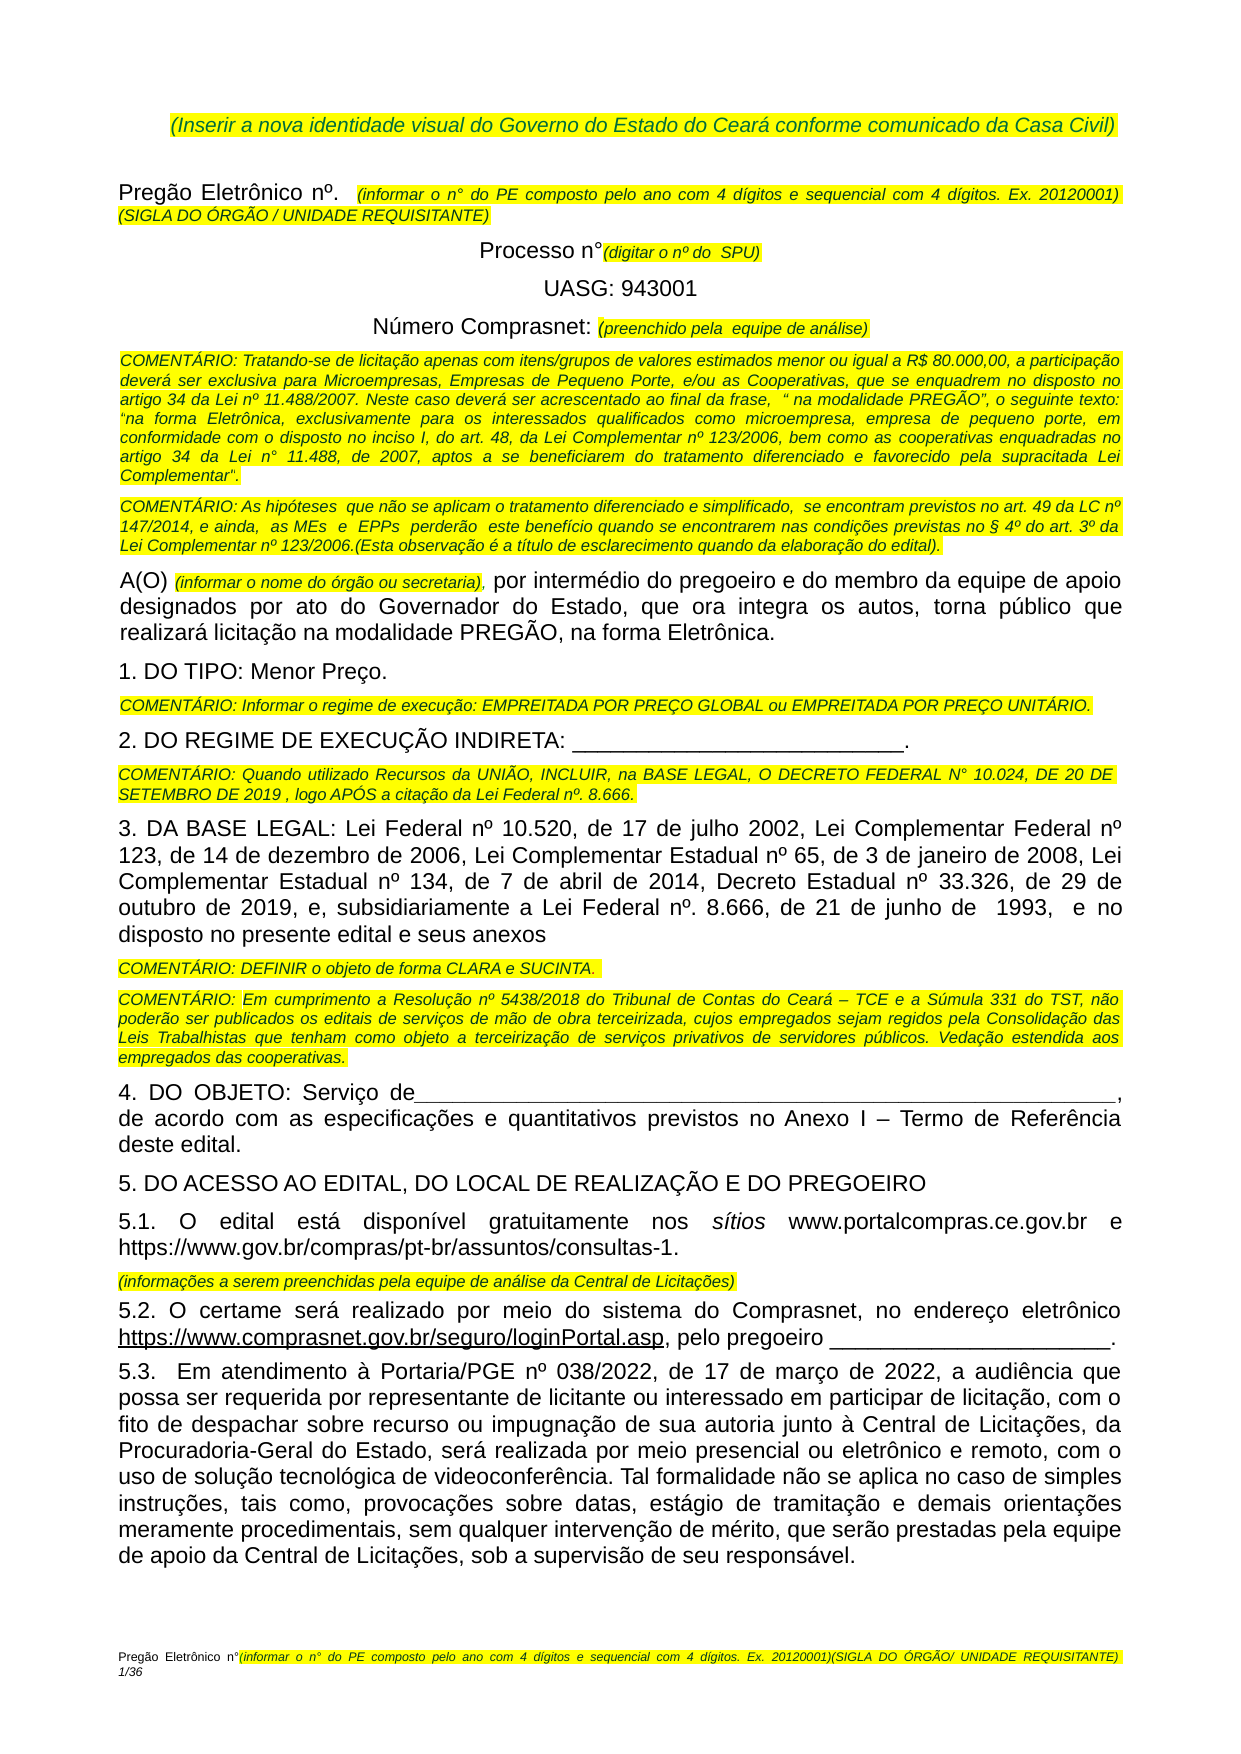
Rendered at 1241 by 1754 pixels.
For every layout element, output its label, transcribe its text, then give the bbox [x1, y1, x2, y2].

text 2. DO REGIME DE EXECUÇÃO INDIRETA: __________________________. [118, 727, 1123, 753]
text UASG: 943001 [118, 275, 1123, 301]
text COMENTÁRIO: Quando utilizado Recursos da UNIÃO, INCLUIR, na BASE LEGAL, O DECRETO FEDERAL N° 10.024, DE 20 DE SETEMBRO DE 2019 , logo APÓS a citação da Lei Federal nº. 8.666. [118, 765, 1117, 803]
text 5.2. O certame será realizado por meio do sistema do Comprasnet, no endereço eletrônico https://www.comprasnet.gov.br/seguro/loginPortal.asp, pelo pregoeiro ______________________. [118, 1297, 1123, 1350]
text 5. DO ACESSO AO EDITAL, DO LOCAL DE REALIZAÇÃO E DO PREGOEIRO [118, 1169, 1123, 1196]
text COMENTÁRIO: Tratando-se de licitação apenas com itens/grupos de valores estimados menor ou igual a R$ 80.000,00, a participação deverá ser exclusiva para Microempresas, Empresas de Pequeno Porte, e/ou as Cooperativas, que se enquadrem no disposto no artigo 34 da Lei nº 11.488/2007. Neste caso deverá ser acrescentado ao final da frase, “ na modalidade PREGÃO”, o seguinte texto: “na forma Eletrônica, exclusivamente para os interessados qualificados como microempresa, empresa de pequeno porte, em conformidade com o disposto no inciso I, do art. 48, da Lei Complementar nº 123/2006, bem como as cooperativas enquadradas no artigo 34 da Lei n° 11.488, de 2007, aptos a se beneficiarem do tratamento diferenciado e favorecido pela supracitada Lei Complementar". [120, 351, 1123, 485]
text COMENTÁRIO: Informar o regime de execução: EMPREITADA POR PREÇO GLOBAL ou EMPREITADA POR PREÇO UNITÁRIO. [119, 696, 1123, 715]
text 4. DO OBJETO: Serviço de_______________________________________________________, de acordo com as especificações e quantitativos previstos no Anexo I – Termo de Referência deste edital. [118, 1078, 1123, 1158]
text 5.3. Em atendimento à Portaria/PGE nº 038/2022, de 17 de março de 2022, a audiência que possa ser requerida por representante de licitante ou interessado em participar de licitação, com o fito de despachar sobre recurso ou impugnação de sua autoria junto à Central de Licitações, da Procuradoria-Geral do Estado, será realizada por meio presencial ou eletrônico e remoto, com o uso de solução tecnológica de videoconferência. Tal formalidade não se aplica no caso de simples instruções, tais como, provocações sobre datas, estágio de tramitação e demais orientações meramente procedimentais, sem qualquer intervenção de mérito, que serão prestadas pela equipe de apoio da Central de Licitações, sob a supervisão de seu responsável. [118, 1358, 1123, 1569]
text COMENTÁRIO: Em cumprimento a Resolução nº 5438/2018 do Tribunal de Contas do Ceará – TCE e a Súmula 331 do TST, não poderão ser publicados os editais de serviços de mão de obra terceirizada, cujos empregados sejam regidos pela Consolidação das Leis Trabalhistas que tenham como objeto a terceirização de serviços privativos de servidores públicos. Vedação estendida aos empregados das cooperativas. [118, 990, 1123, 1067]
text 3. DA BASE LEGAL: Lei Federal nº 10.520, de 17 de julho 2002, Lei Complementar Federal nº 123, de 14 de dezembro de 2006, Lei Complementar Estadual nº 65, de 3 de janeiro de 2008, Lei Complementar Estadual nº 134, de 7 de abril de 2014, Decreto Estadual nº 33.326, de 29 de outubro de 2019, e, subsidiariamente a Lei Federal nº. 8.666, de 21 de junho de 1993, e no disposto no presente edital e seus anexos [118, 815, 1123, 947]
text (informações a serem preenchidas pela equipe de análise da Central de Licitações) [118, 1272, 1123, 1291]
text 1. DO TIPO: Menor Preço. [118, 658, 1123, 684]
text Processo n°(digitar o nº do SPU) [118, 237, 1123, 263]
text A(O) (informar o nome do órgão ou secretaria), por intermédio do pregoeiro e do membro da equipe de apoio designados por ato do Governador do Estado, que ora integra os autos, torna público que realizará licitação na modalidade PREGÃO, na forma Eletrônica. [119, 567, 1123, 646]
text Número Comprasnet: (preenchido pela equipe de análise) [119, 313, 1123, 339]
text COMENTÁRIO: As hipóteses que não se aplicam o tratamento diferenciado e simplificado, se encontram previstos no art. 49 da LC nº 147/2014, e ainda, as MEs e EPPs perderão este benefício quando se encontrarem nas condições previstas no § 4º do art. 3º da Lei Complementar nº 123/2006.(Esta observação é a título de esclarecimento quando da elaboração do edital). [120, 497, 1123, 555]
text Pregão Eletrônico nº. (informar o n° do PE composto pelo ano com 4 dígitos e sequencial com 4 dígitos. Ex. 20120001) (SIGLA DO ÓRGÃO / UNIDADE REQUISITANTE) [118, 179, 1123, 225]
text COMENTÁRIO: DEFINIR o objeto de forma CLARA e SUCINTA. [118, 959, 1123, 978]
text 5.1. O edital está disponível gratuitamente nos sítios www.portalcompras.ce.gov.br e https://www.gov.br/compras/pt-br/assuntos/consultas-1. [118, 1208, 1123, 1260]
